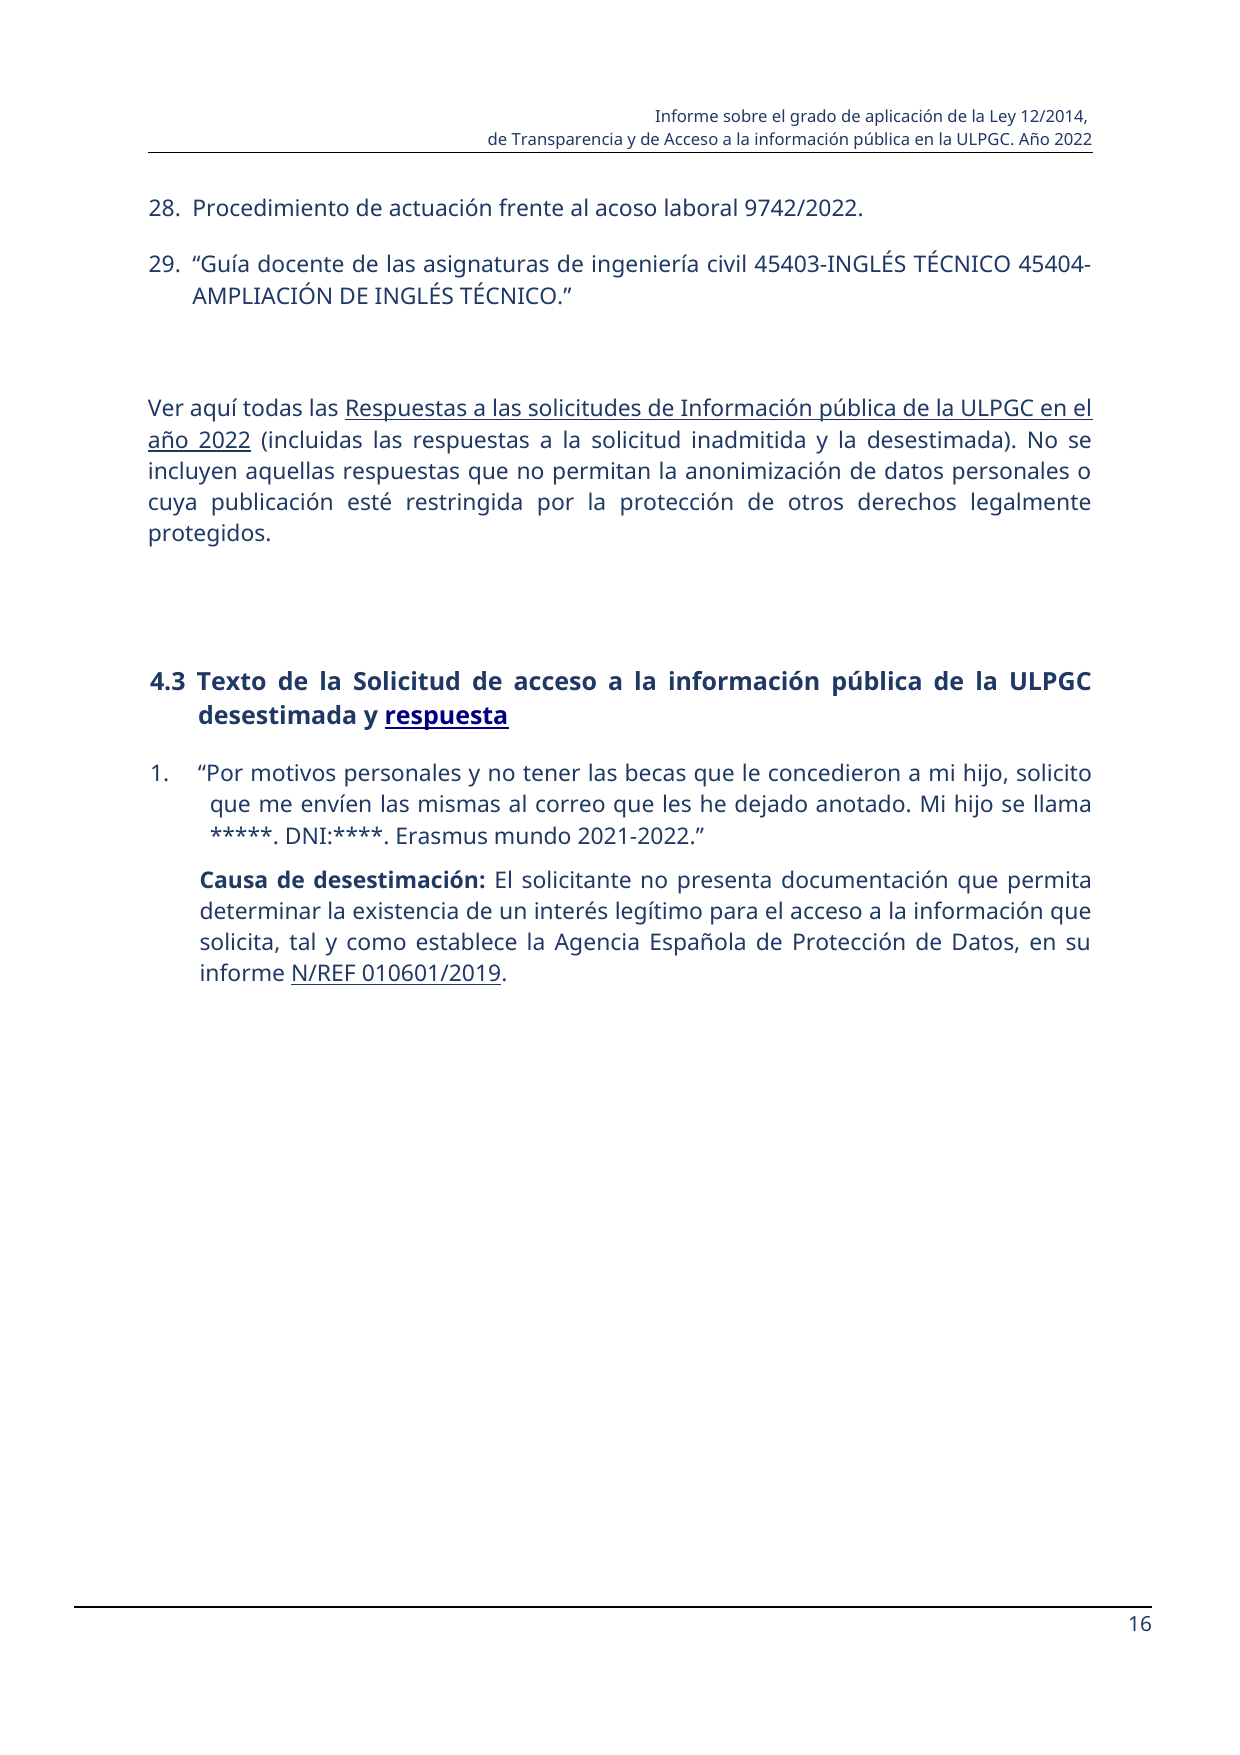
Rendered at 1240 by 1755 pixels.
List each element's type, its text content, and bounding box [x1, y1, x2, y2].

text 4.3 Texto de la Solicitud de acceso a la información pública de la ULPGC desestimada y respuesta [150, 664, 1093, 732]
list “Guía docente de las asignaturas de ingeniería civil 45403-INGLÉS TÉCNICO 45404- AMPLIACIÓN DE INGLÉS TÉCNICO.” [148, 248, 1093, 311]
text Ver aquí todas las Respuestas a las solicitudes de Información pública de la ULPGC en el año 2022 (incluidas las respuestas a la solicitud inadmitida y la desestimada). No se incluyen aquellas respuestas que no permitan la anonimización de datos personales o cuya publicación esté restringida por la protección de otros derechos legalmente protegidos. [148, 392, 1093, 548]
text Causa de desestimación: El solicitante no presenta documentación que permita determinar la existencia de un interés legítimo para el acceso a la información que solicita, tal y como establece la Agencia Española de Protección de Datos, en su informe N/REF 010601/2019. [199, 863, 1093, 988]
list Procedimiento de actuación frente al acoso laboral 9742/2022. [148, 192, 1093, 223]
text 1. “Por motivos personales y no tener las becas que le concedieron a mi hijo, solicito que me envíen las mismas al correo que les he dejado anotado. Mi hijo se llama *****. DNI:****. Erasmus mundo 2021-2022.” [150, 757, 1093, 851]
